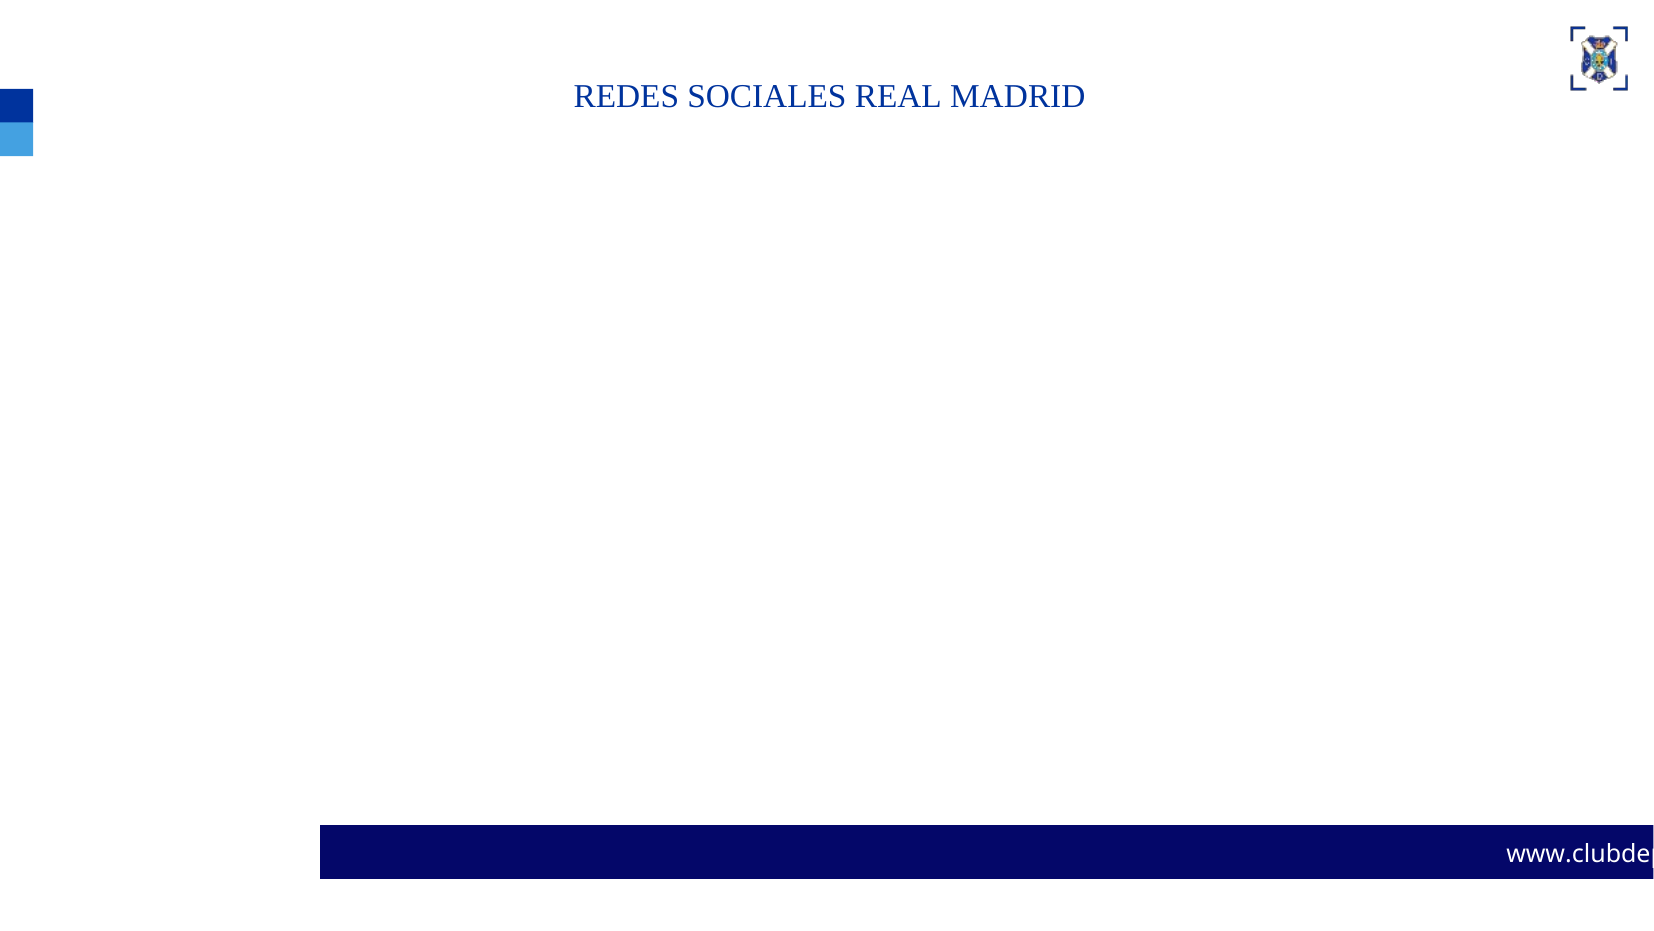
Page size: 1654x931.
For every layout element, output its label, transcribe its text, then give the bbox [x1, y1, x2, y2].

subtitle REDES SOCIALES REAL MADRID [573, 76, 1333, 114]
